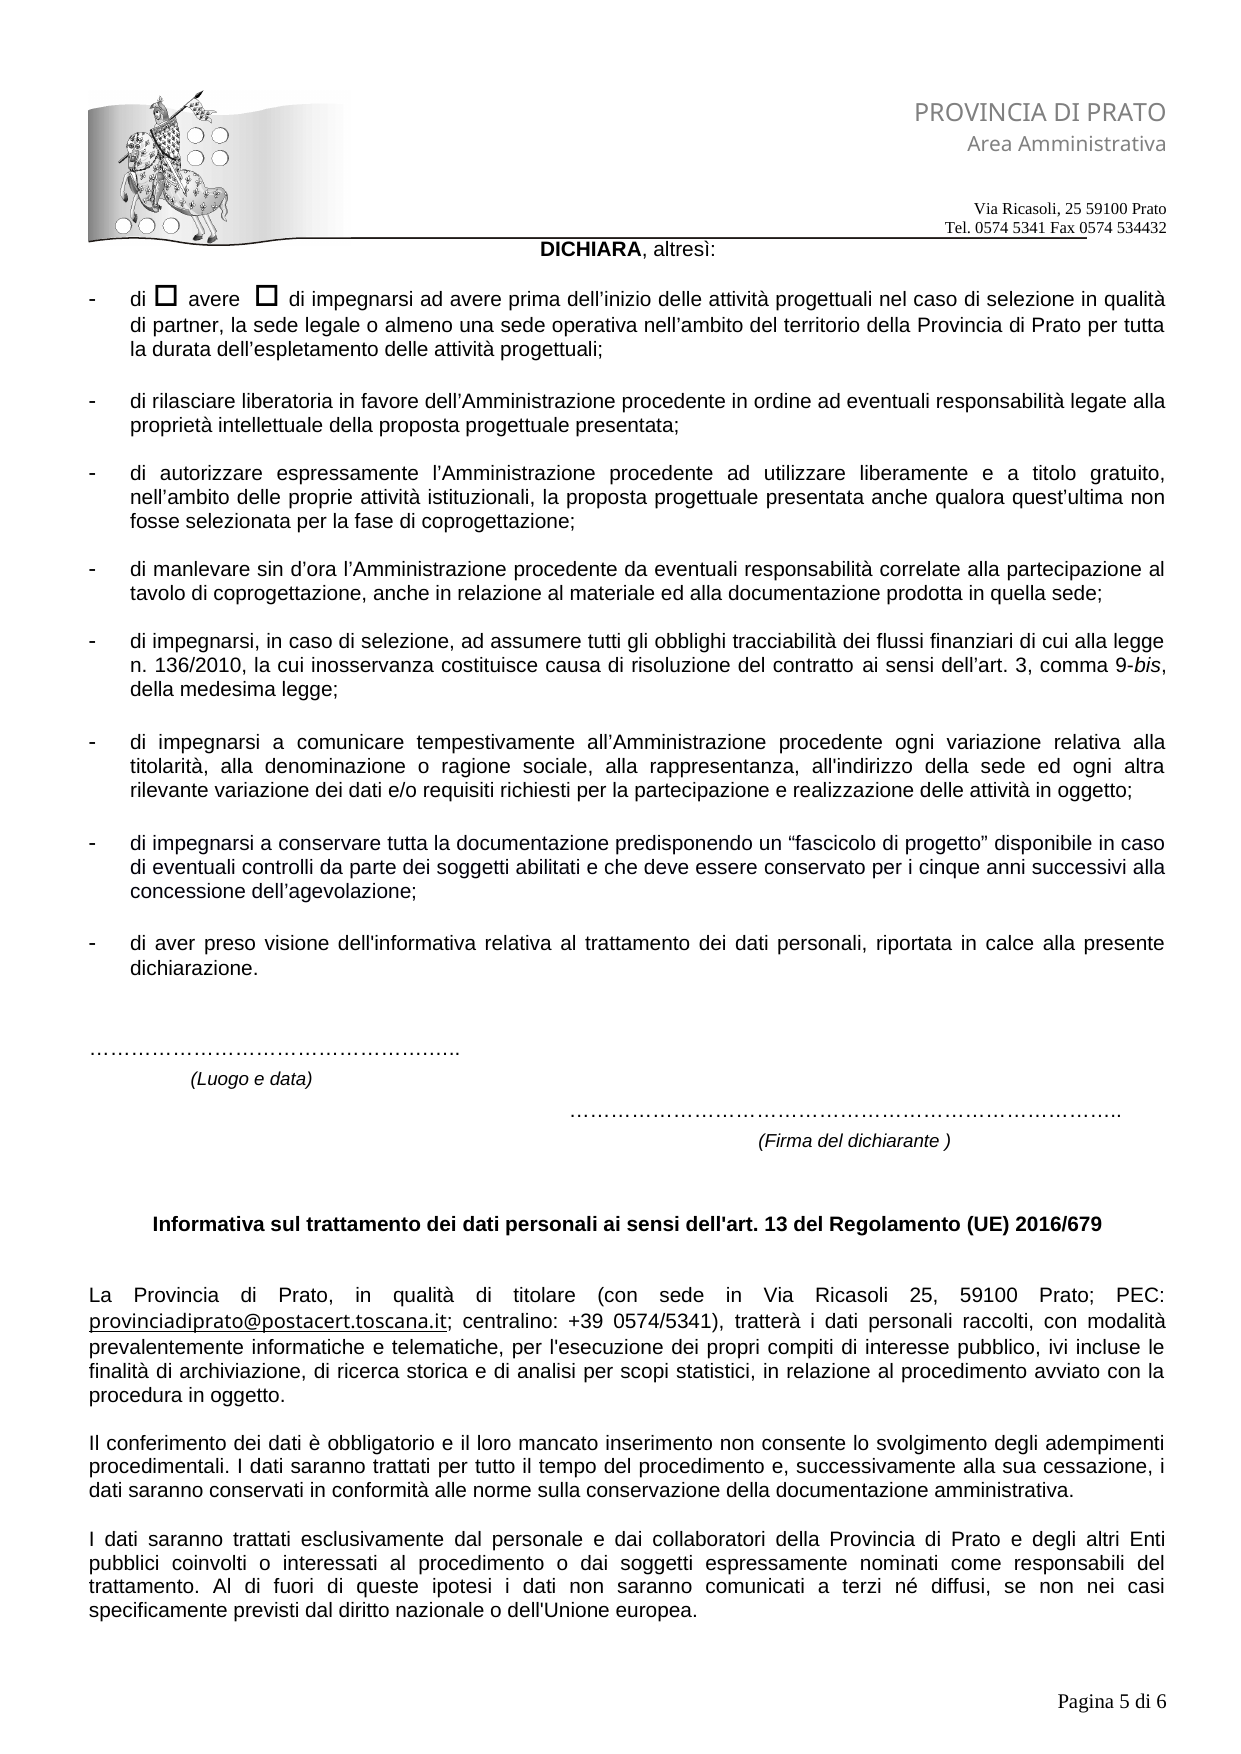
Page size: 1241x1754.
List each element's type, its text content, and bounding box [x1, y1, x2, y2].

list di rilasciare liberatoria in favore dell’Amministrazione procedente in ordine ad eventuali responsabilità legate alla proprietà intellettuale della proposta progettuale presentata; [89, 389, 1167, 437]
list di impegnarsi a conservare tutta la documentazione predisponendo un “fascicolo di progetto” disponibile in caso di eventuali controlli da parte dei soggetti abilitati e che deve essere conservato per i cinque anni successivi alla concessione dell’agevolazione; [89, 831, 1167, 902]
list di impegnarsi, in caso di selezione, ad assumere tutti gli obblighi tracciabilità dei flussi finanziari di cui alla legge n. 136/2010, la cui inosservanza costituisce causa di risoluzione del contratto ai sensi dell’art. 3, comma 9-bis, della medesima legge; [89, 629, 1167, 701]
text (Firma del dichiarante ) [133, 1130, 1167, 1152]
list di autorizzare espressamente l’Amministrazione procedente ad utilizzare liberamente e a titolo gratuito, nell’ambito delle proprie attività istituzionali, la proposta progettuale presentata anche qualora quest’ultima non fosse selezionata per la fase di coprogettazione; [89, 461, 1167, 533]
text Informativa sul trattamento dei dati personali ai sensi dell'art. 13 del Regolamento (UE) 2016/679 [89, 1211, 1167, 1235]
text (Luogo e data) [133, 1068, 1167, 1089]
text ………………………………………….….. [89, 1036, 1167, 1059]
list di  avere  di impegnarsi ad avere prima dell’inizio delle attività progettuali nel caso di selezione in qualità di partner, la sede legale o almeno una sede operativa nell’ambito del territorio della Provincia di Prato per tutta la durata dell’espletamento delle attività progettuali; [89, 286, 1167, 360]
list di manlevare sin d’ora l’Amministrazione procedente da eventuali responsabilità correlate alla partecipazione al tavolo di coprogettazione, anche in relazione al materiale ed alla documentazione prodotta in quella sede; [89, 557, 1167, 605]
list di aver preso visione dell'informativa relativa al trattamento dei dati personali, riportata in calce alla presente dichiarazione. [89, 931, 1167, 979]
text I dati saranno trattati esclusivamente dal personale e dai collaboratori della Provincia di Prato e degli altri Enti pubblici coinvolti o interessati al procedimento o dai soggetti espressamente nominati come responsabili del trattamento. Al di fuori di queste ipotesi i dati non saranno comunicati a terzi né diffusi, se non nei casi specificamente previsti dal diritto nazionale o dell'Unione europea. [89, 1526, 1167, 1622]
text La Provincia di Prato, in qualità di titolare (con sede in Via Ricasoli 25, 59100 Prato; PEC: provinciadiprato@postacert.toscana.it; centralino: +39 0574/5341), tratterà i dati personali raccolti, con modalità prevalentemente informatiche e telematiche, per l'esecuzione dei propri compiti di interesse pubblico, ivi incluse le finalità di archiviazione, di ricerca storica e di analisi per scopi statistici, in relazione al procedimento avviato con la procedura in oggetto. [89, 1283, 1167, 1406]
list di impegnarsi a comunicare tempestivamente all’Amministrazione procedente ogni variazione relativa alla titolarità, alla denominazione o ragione sociale, alla rappresentanza, all'indirizzo della sede ed ogni altra rilevante variazione dei dati e/o requisiti richiesti per la partecipazione e realizzazione delle attività in oggetto; [89, 730, 1167, 802]
subtitle DICHIARA, altresì: [89, 237, 1167, 261]
text Il conferimento dei dati è obbligatorio e il loro mancato inserimento non consente lo svolgimento degli adempimenti procedimentali. I dati saranno trattati per tutto il tempo del procedimento e, successivamente alla sua cessazione, i dati saranno conservati in conformità alle norme sulla conservazione della documentazione amministrativa. [89, 1430, 1167, 1502]
text …………………………………………………………………….. [89, 1098, 1167, 1122]
